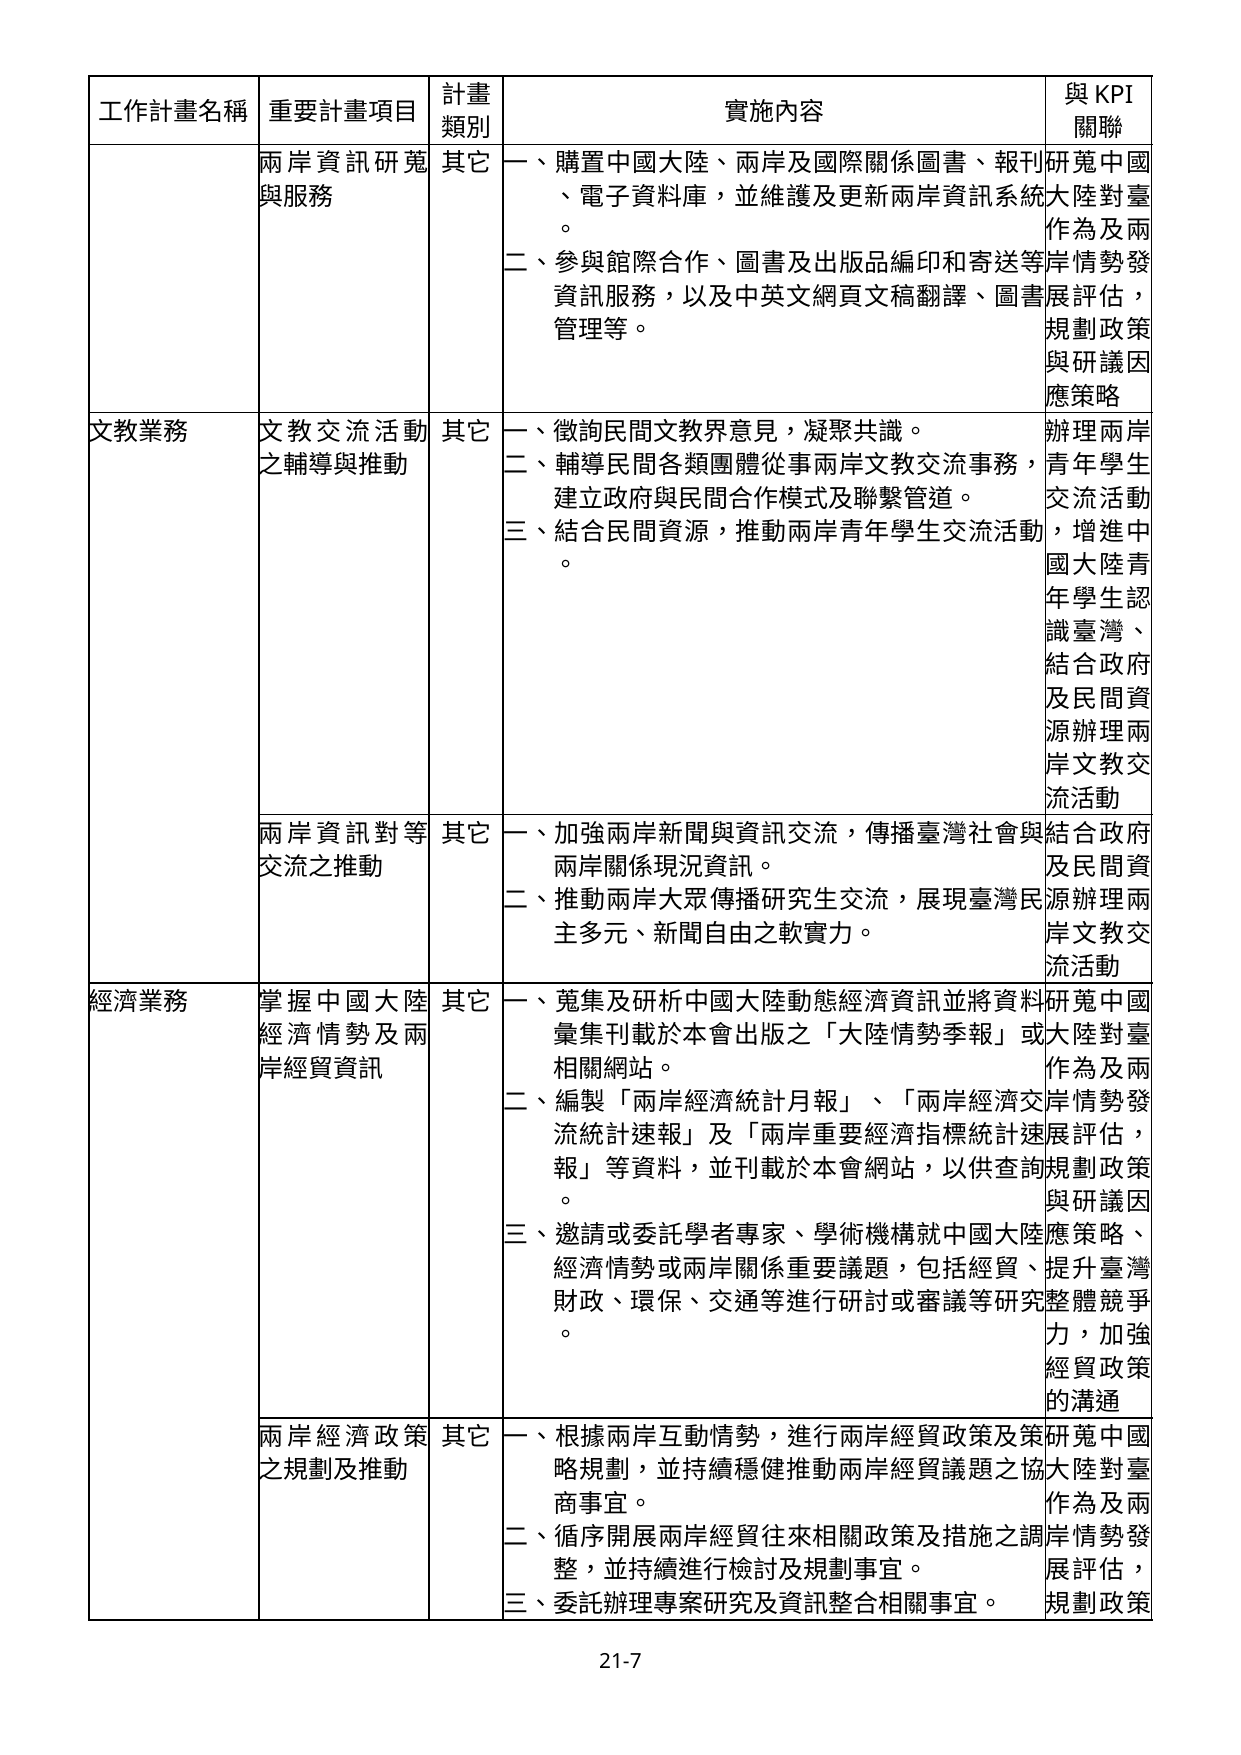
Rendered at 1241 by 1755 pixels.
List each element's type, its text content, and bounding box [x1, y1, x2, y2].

table_cell 一、加強兩岸新聞與資訊交流，傳播臺灣社會與兩岸關係現況資訊。 二、推動兩岸大眾傳播研究生交流，展現臺灣民主多元、新聞自由之軟實力。 [504, 815, 1045, 982]
table_cell 其它 [430, 413, 502, 814]
table_header 實施內容 [504, 77, 1045, 143]
table_cell 兩岸經濟政策之規劃及推動 [260, 1419, 428, 1619]
table_cell 兩岸資訊研蒐與服務 [260, 145, 428, 412]
table_header 與KPI 關聯 [1046, 77, 1151, 143]
table_cell 兩岸資訊對等交流之推動 [260, 815, 428, 982]
table_cell 研蒐中國大陸對臺作為及兩岸情勢發展評估，規劃政策 [1046, 1419, 1151, 1619]
table_cell 其它 [430, 145, 502, 412]
table_cell 一、徵詢民間文教界意見，凝聚共識。 二、輔導民間各類團體從事兩岸文教交流事務，建立政府與民間合作模式及聯繫管道。 三、結合民間資源，推動兩岸青年學生交流活動。 [504, 413, 1045, 814]
table_cell 研蒐中國大陸對臺作為及兩岸情勢發展評估，規劃政策與研議因應策略 [1046, 145, 1151, 412]
table_cell 一、根據兩岸互動情勢，進行兩岸經貿政策及策略規劃，並持續穩健推動兩岸經貿議題之協商事宜。 二、循序開展兩岸經貿往來相關政策及措施之調整，並持續進行檢討及規劃事宜。 三、委託辦理專案研究及資訊整合相關事宜。 [504, 1419, 1045, 1619]
table_cell 經濟業務 [90, 984, 258, 1619]
table_cell 其它 [430, 815, 502, 982]
table_cell 其它 [430, 984, 502, 1417]
table_header 重要計畫項目 [260, 77, 428, 143]
table_cell 文教業務 [90, 413, 258, 982]
table_cell 其它 [430, 1419, 502, 1619]
table_cell 一、購置中國大陸、兩岸及國際關係圖書、報刊、電子資料庫，並維護及更新兩岸資訊系統。 二、參與館際合作、圖書及出版品編印和寄送等資訊服務，以及中英文網頁文稿翻譯、圖書管理等。 [504, 145, 1045, 412]
table_cell 一、蒐集及研析中國大陸動態經濟資訊並將資料彙集刊載於本會出版之「大陸情勢季報」或相關網站。 二、編製「兩岸經濟統計月報」、「兩岸經濟交流統計速報」及「兩岸重要經濟指標統計速報」等資料，並刊載於本會網站，以供查詢。 三、邀請或委託學者專家、學術機構就中國大陸經濟情勢或兩岸關係重要議題，包括經貿、財政、環保、交通等進行研討或審議等研究。 [504, 984, 1045, 1417]
table_cell 文教交流活動之輔導與推動 [260, 413, 428, 814]
table_cell 研蒐中國大陸對臺作為及兩岸情勢發展評估，規劃政策與研議因應策略、提升臺灣整體競爭力，加強經貿政策的溝通 [1046, 984, 1151, 1417]
table_cell 辦理兩岸青年學生交流活動，增進中國大陸青年學生認識臺灣、結合政府及民間資源辦理兩岸文教交流活動 [1046, 413, 1151, 814]
table_header 計畫類別 [430, 77, 502, 143]
table_cell [90, 145, 258, 412]
table_cell 結合政府及民間資源辦理兩岸文教交流活動 [1046, 815, 1151, 982]
table_header 工作計畫名稱 [90, 77, 258, 143]
table_cell 掌握中國大陸經濟情勢及兩岸經貿資訊 [260, 984, 428, 1417]
